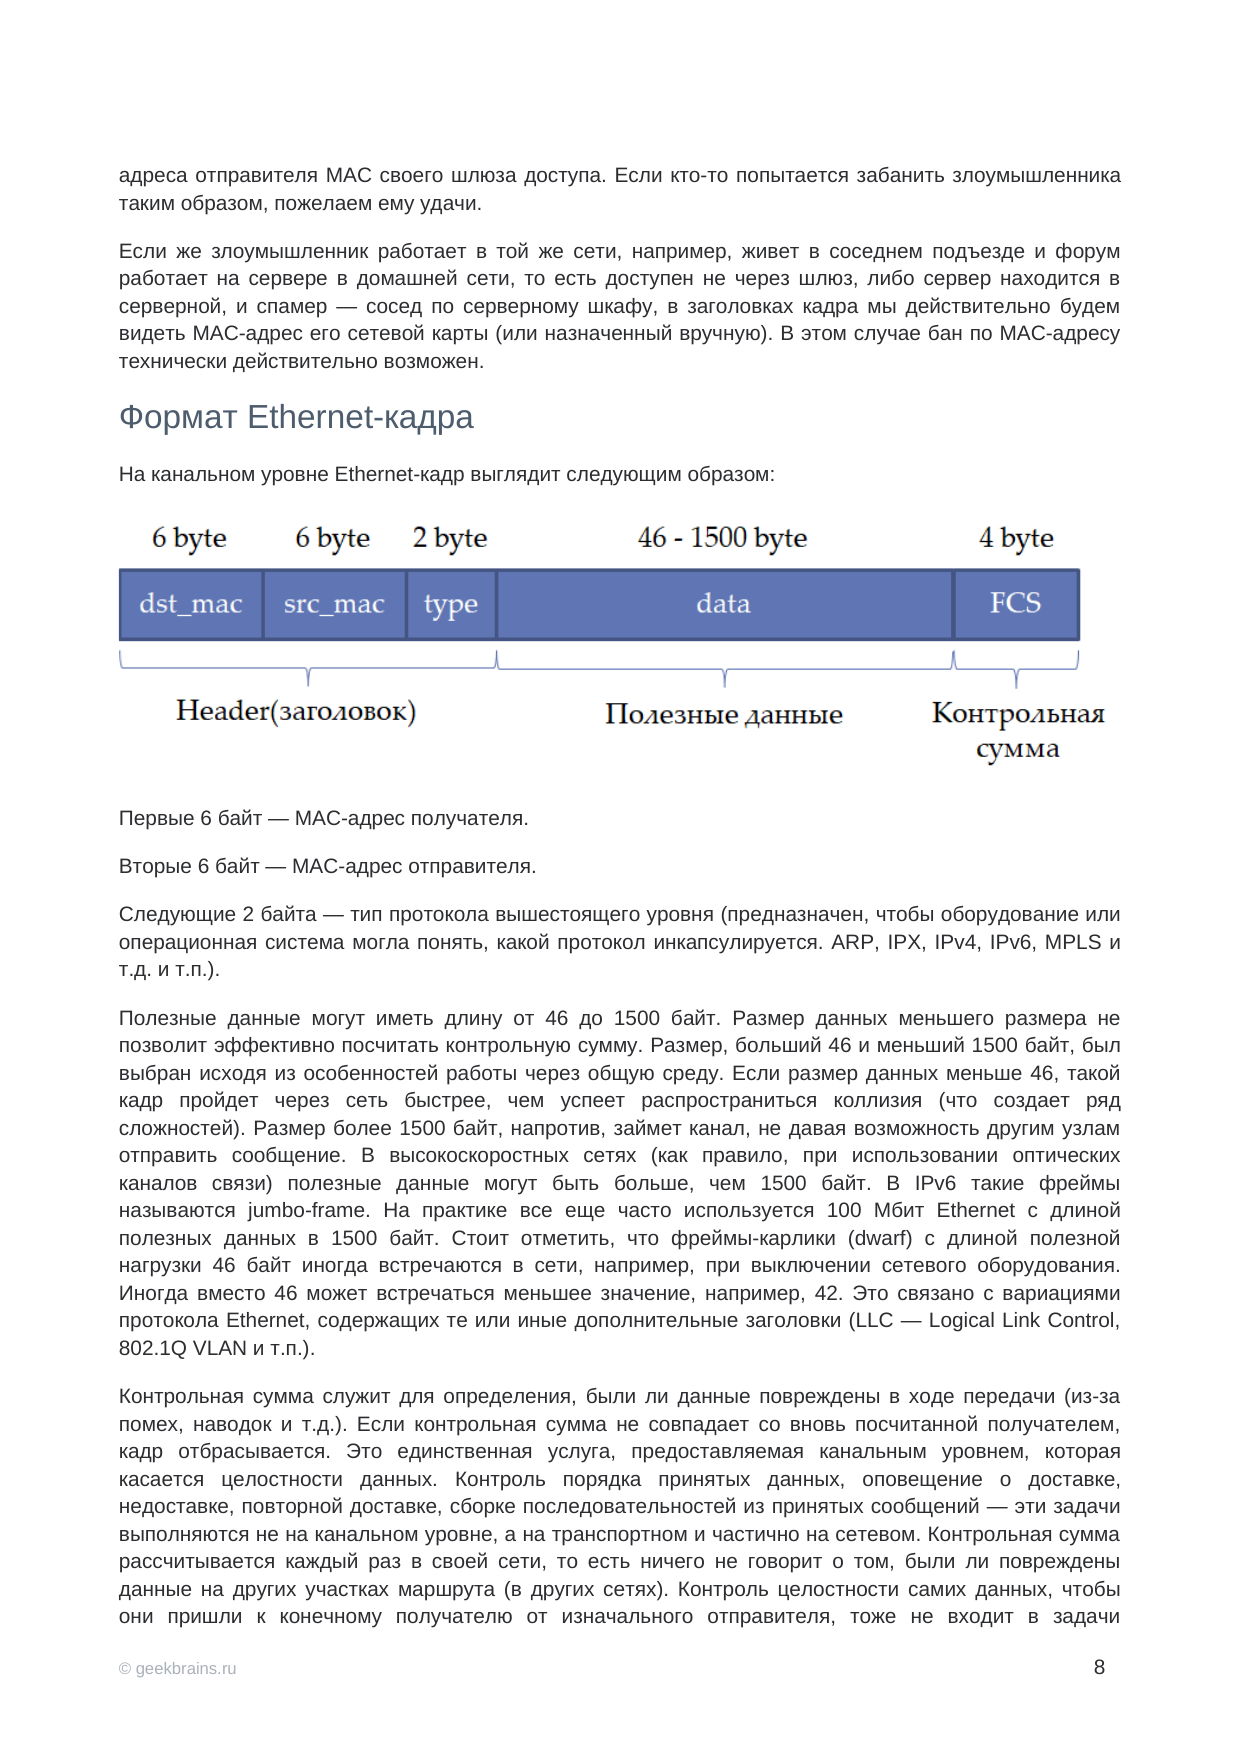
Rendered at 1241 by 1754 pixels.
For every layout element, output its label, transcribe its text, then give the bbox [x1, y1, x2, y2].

subtitle Формат Ethernet-кадра [119, 397, 1122, 435]
text Следующие 2 байта — тип протокола вышестоящего уровня (предназначен, чтобы оборудование или операционная система могла понять, какой протокол инкапсулируется. ARP, IPX, IPv4, IPv6, MPLS и т.д. и т.п.). [119, 902, 1122, 981]
text адреса отправителя MAC своего шлюза доступа. Если кто-то попытается забанить злоумышленника таким образом, пожелаем ему удачи. [119, 163, 1122, 214]
picture [118, 510, 1123, 782]
text Полезные данные могут иметь длину от 46 до 1500 байт. Размер данных меньшего размера не позволит эффективно посчитать контрольную сумму. Размер, больший 46 и меньший 1500 байт, был выбран исходя из особенностей работы через общую среду. Если размер данных меньше 46, такой кадр пройдет через сеть быстрее, чем успеет распространиться коллизия (что создает ряд сложностей). Размер более 1500 байт, напротив, займет канал, не давая возможность другим узлам отправить сообщение. В высокоскоростных сетях (как правило, при использовании оптических каналов связи) полезные данные могут быть больше, чем 1500 байт. В IPv6 такие фреймы называются jumbo-frame. На практике все еще часто используется 100 Мбит Ethernet с длиной полезных данных в 1500 байт. Стоит отметить, что фреймы-карлики (dwarf) с длиной полезной нагрузки 46 байт иногда встречаются в сети, например, при выключении сетевого оборудования. Иногда вместо 46 может встречаться меньшее значение, например, 42. Это связано с вариациями протокола Ethernet, содержащих те или иные дополнительные заголовки (LLC — Logical Link Control, 802.1Q VLAN и т.п.). [119, 1006, 1122, 1359]
text На канальном уровне Ethernet-кадр выглядит следующим образом: [119, 462, 1122, 486]
text Контрольная сумма служит для определения, были ли данные повреждены в ходе передачи (из-за помех, наводок и т.д.). Если контрольная сумма не совпадает со вновь посчитанной получателем, кадр отбрасывается. Это единственная услуга, предоставляемая канальным уровнем, которая касается целостности данных. Контроль порядка принятых данных, оповещение о доставке, недоставке, повторной доставке, сборке последовательностей из принятых сообщений — эти задачи выполняются не на канальном уровне, а на транспортном и частично на сетевом. Контрольная сумма рассчитывается каждый раз в своей сети, то есть ничего не говорит о том, были ли повреждены данные на других участках маршрута (в других сетях). Контроль целостности самих данных, чтобы они пришли к конечному получателю от изначального отправителя, тоже не входит в задачи [119, 1384, 1122, 1628]
text Вторые 6 байт — MAC-адрес отправителя. [119, 854, 1122, 878]
text Первые 6 байт — MAC-адрес получателя. [119, 806, 1122, 829]
text Если же злоумышленник работает в той же сети, например, живет в соседнем подъезде и форум работает на сервере в домашней сети, то есть доступен не через шлюз, либо сервер находится в серверной, и спамер — сосед по серверному шкафу, в заголовках кадра мы действительно будем видеть MAC-адрес его сетевой карты (или назначенный вручную). В этом случае бан по MAC-адресу технически действительно возможен. [119, 239, 1122, 373]
